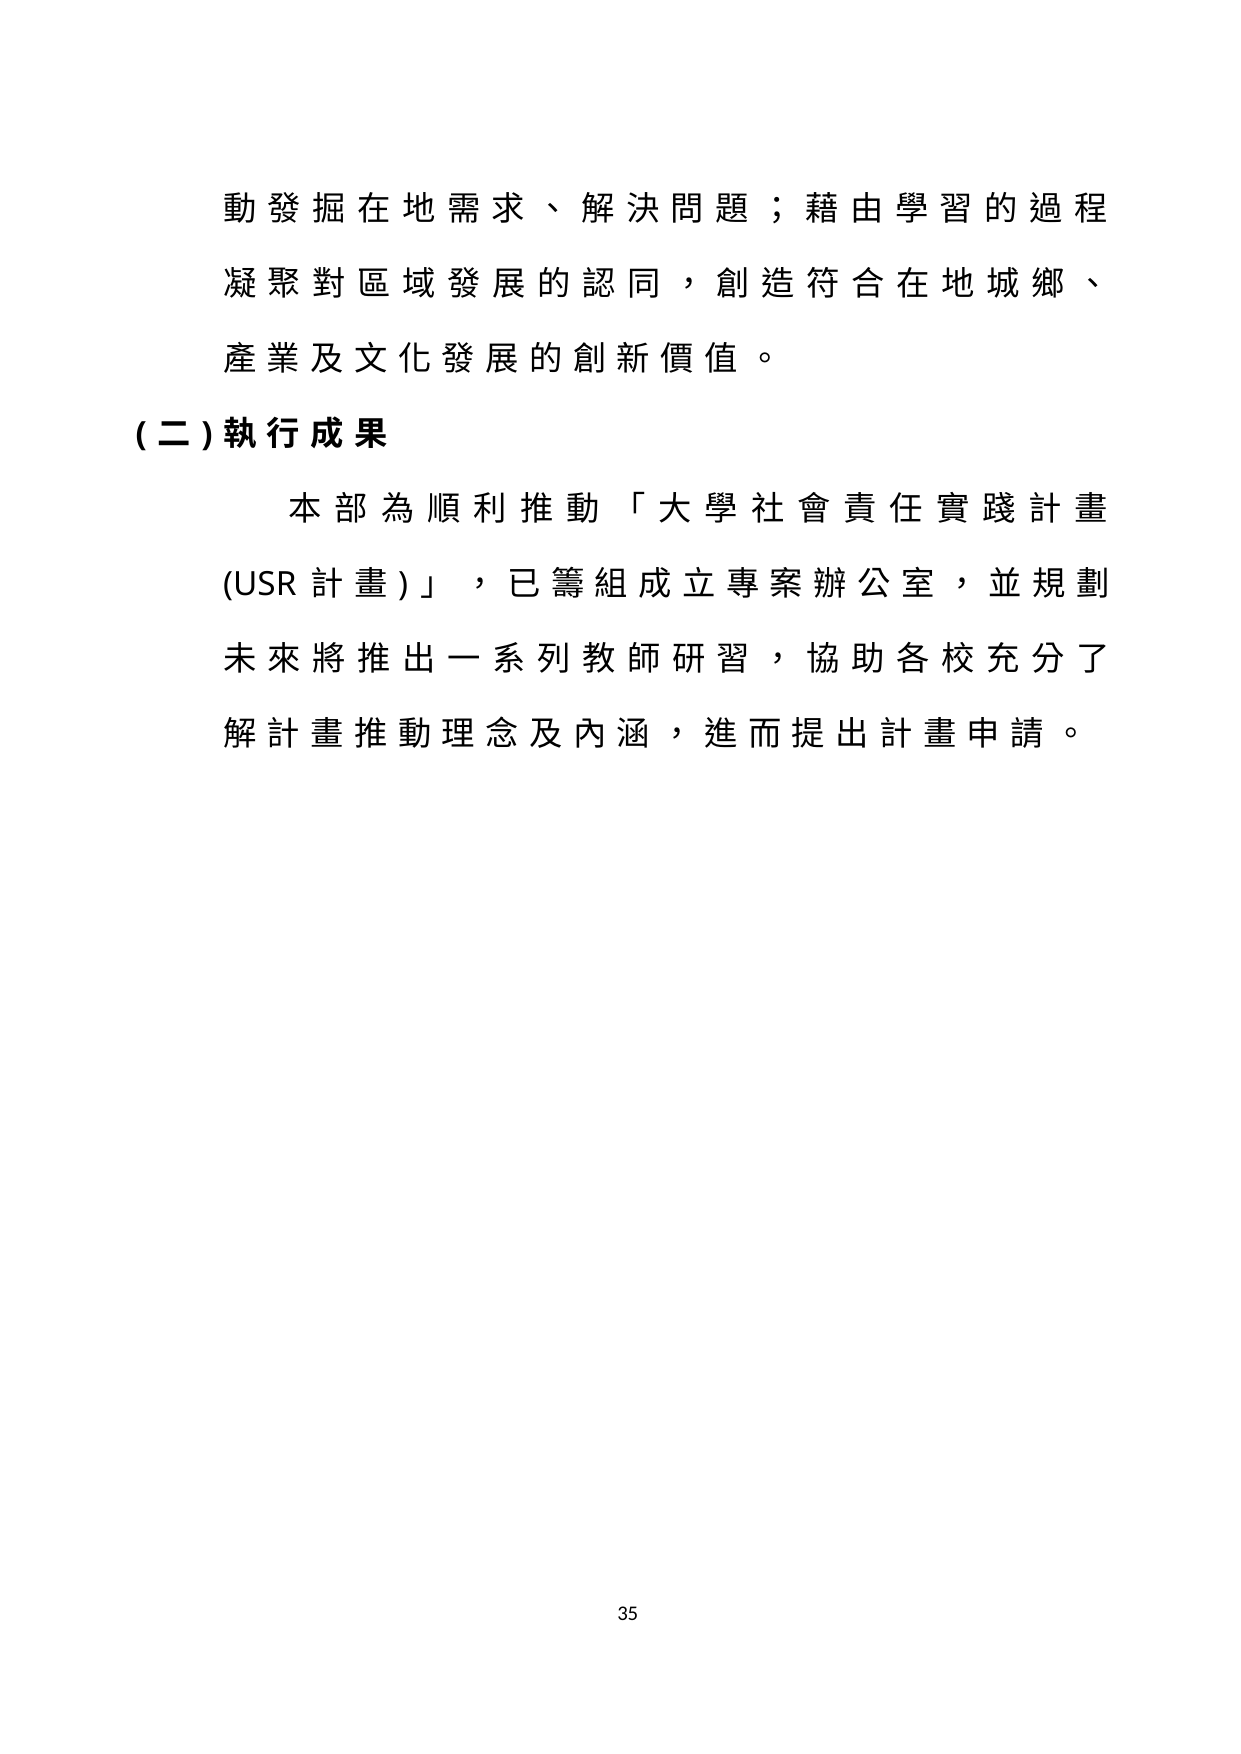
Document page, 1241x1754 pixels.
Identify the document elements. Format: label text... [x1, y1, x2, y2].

text 本部為順利推動「大學社會責任實踐計畫(USR計畫)」，已籌組成立專案辦公室，並規劃未來將推出一系列教師研習，協助各校充分了解計畫推動理念及內涵，進而提出計畫申請。 [208, 462, 1120, 762]
text (二)執行成果 [135, 387, 1120, 462]
text 為強化大專校院與區域城鄉發展(社區、產業、文化、智慧城市)在地連結合作，實踐其社會責任，鼓勵大專校院教師帶領學生以跨系科、跨團隊、跨校聯盟的方式，結合地方政府及產業資源，以人文關懷的方式，共同提出對區域富有價值意義的「大學社會責任實踐計畫(USR計畫)」，協助解決區域問題，期使大學師生主動發掘在地需求、解決問題；藉由學習的過程，凝聚對區域發展的認同，創造符合在地城鄉、產業及文化發展的創新價值。 [209, 162, 1120, 387]
